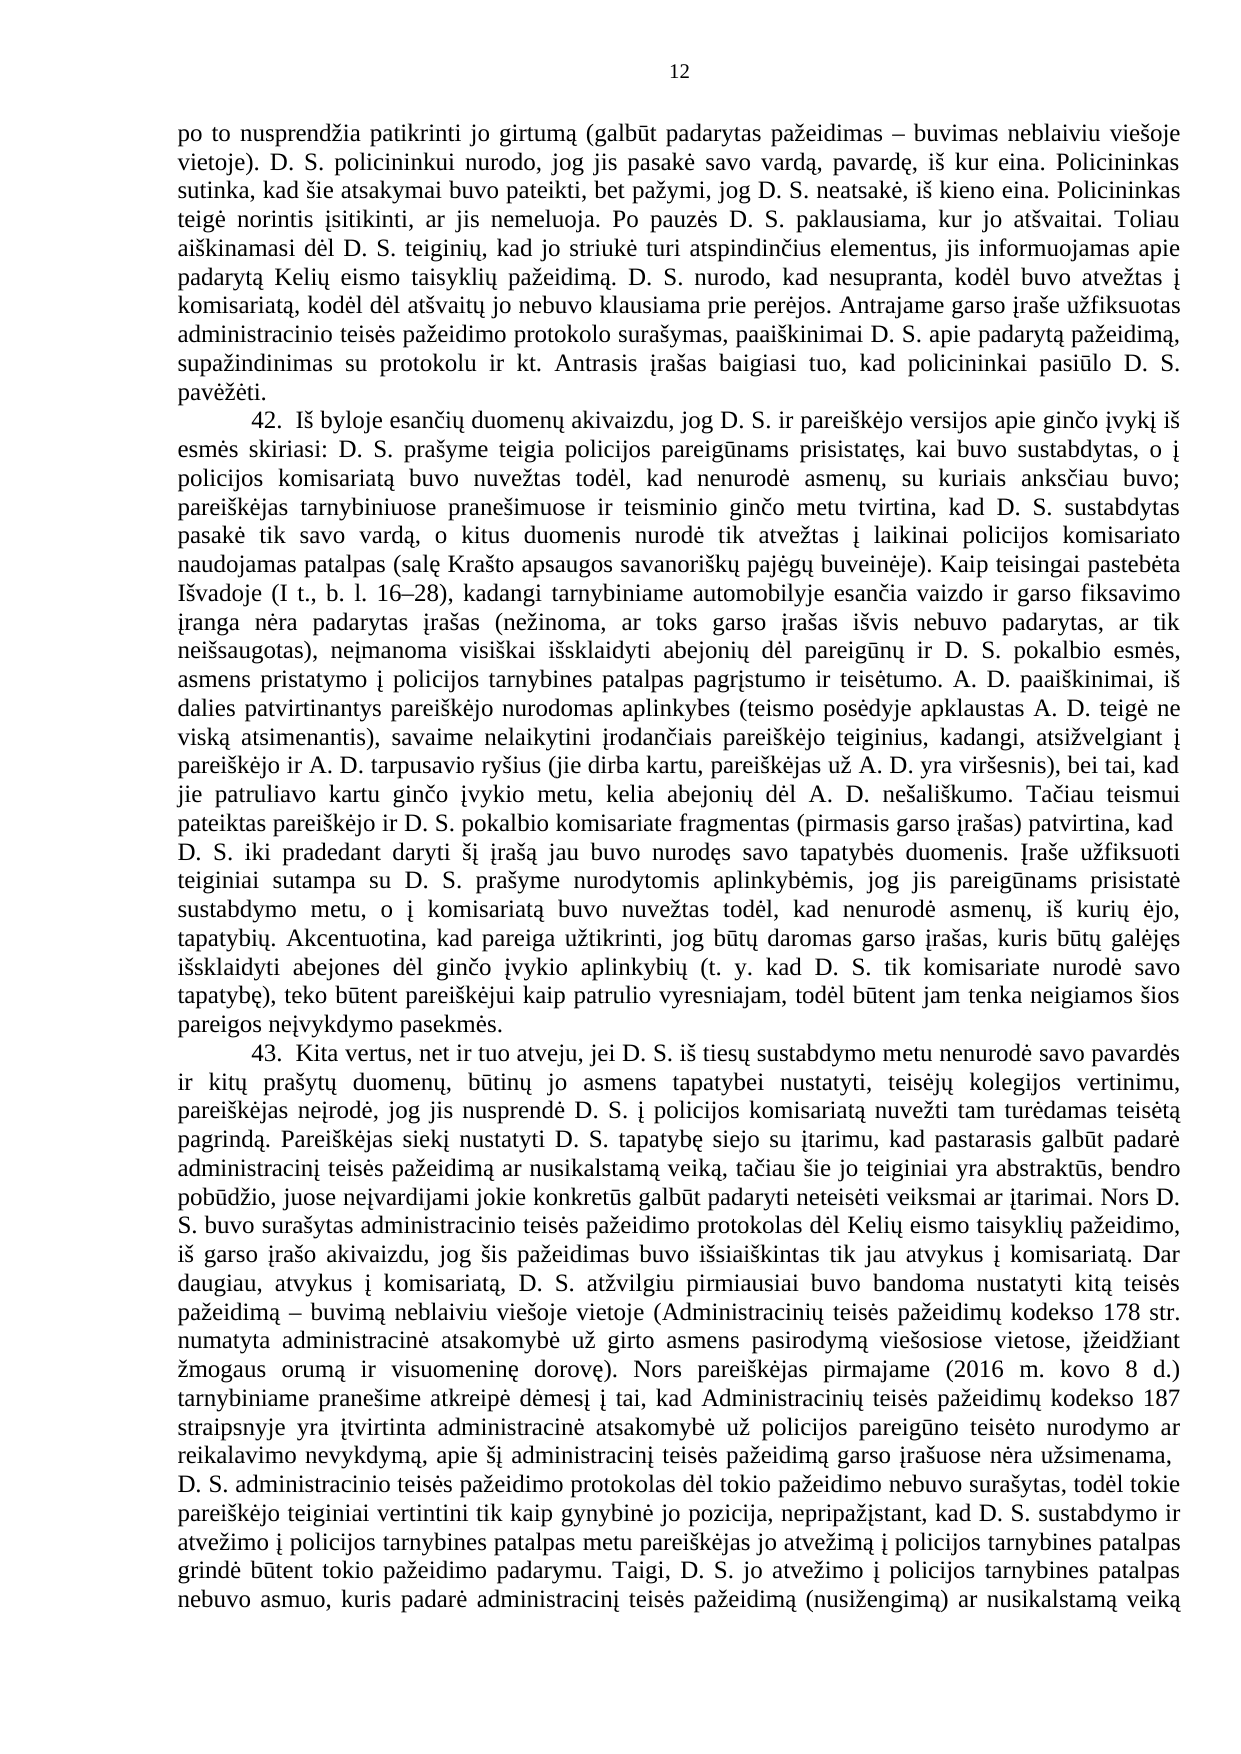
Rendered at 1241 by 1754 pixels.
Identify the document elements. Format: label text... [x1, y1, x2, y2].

text 42. Iš byloje esančių duomenų akivaizdu, jog D. S. ir pareiškėjo versijos apie ginčo įvykį iš esmės skiriasi: D. S. prašyme teigia policijos pareigūnams prisistatęs, kai buvo sustabdytas, o į policijos komisariatą buvo nuvežtas todėl, kad nenurodė asmenų, su kuriais anksčiau buvo; pareiškėjas tarnybiniuose pranešimuose ir teisminio ginčo metu tvirtina, kad D. S. sustabdytas pasakė tik savo vardą, o kitus duomenis nurodė tik atvežtas į laikinai policijos komisariato naudojamas patalpas (salę Krašto apsaugos savanoriškų pajėgų buveinėje). Kaip teisingai pastebėta Išvadoje (I t., b. l. 16–28), kadangi tarnybiniame automobilyje esančia vaizdo ir garso fiksavimo įranga nėra padarytas įrašas (nežinoma, ar toks garso įrašas išvis nebuvo padarytas, ar tik neišsaugotas), neįmanoma visiškai išsklaidyti abejonių dėl pareigūnų ir D. S. pokalbio esmės, asmens pristatymo į policijos tarnybines patalpas pagrįstumo ir teisėtumo. A. D. paaiškinimai, iš dalies patvirtinantys pareiškėjo nurodomas aplinkybes (teismo posėdyje apklaustas A. D. teigė ne viską atsimenantis), savaime nelaikytini įrodančiais pareiškėjo teiginius, kadangi, atsižvelgiant į pareiškėjo ir A. D. tarpusavio ryšius (jie dirba kartu, pareiškėjas už A. D. yra viršesnis), bei tai, kad jie patruliavo kartu ginčo įvykio metu, kelia abejonių dėl A. D. nešališkumo. Tačiau teismui pateiktas pareiškėjo ir D. S. pokalbio komisariate fragmentas (pirmasis garso įrašas) patvirtina, kad D. S. iki pradedant daryti šį įrašą jau buvo nurodęs savo tapatybės duomenis. Įraše užfiksuoti teiginiai sutampa su D. S. prašyme nurodytomis aplinkybėmis, jog jis pareigūnams prisistatė sustabdymo metu, o į komisariatą buvo nuvežtas todėl, kad nenurodė asmenų, iš kurių ėjo, tapatybių. Akcentuotina, kad pareiga užtikrinti, jog būtų daromas garso įrašas, kuris būtų galėjęs išsklaidyti abejones dėl ginčo įvykio aplinkybių (t. y. kad D. S. tik komisariate nurodė savo tapatybę), teko būtent pareiškėjui kaip patrulio vyresniajam, todėl būtent jam tenka neigiamos šios pareigos neįvykdymo pasekmės. [177, 406, 1181, 1038]
text 43. Kita vertus, net ir tuo atveju, jei D. S. iš tiesų sustabdymo metu nenurodė savo pavardės ir kitų prašytų duomenų, būtinų jo asmens tapatybei nustatyti, teisėjų kolegijos vertinimu, pareiškėjas neįrodė, jog jis nusprendė D. S. į policijos komisariatą nuvežti tam turėdamas teisėtą pagrindą. Pareiškėjas siekį nustatyti D. S. tapatybę siejo su įtarimu, kad pastarasis galbūt padarė administracinį teisės pažeidimą ar nusikalstamą veiką, tačiau šie jo teiginiai yra abstraktūs, bendro pobūdžio, juose neįvardijami jokie konkretūs galbūt padaryti neteisėti veiksmai ar įtarimai. Nors D. S. buvo surašytas administracinio teisės pažeidimo protokolas dėl Kelių eismo taisyklių pažeidimo, iš garso įrašo akivaizdu, jog šis pažeidimas buvo išsiaiškintas tik jau atvykus į komisariatą. Dar daugiau, atvykus į komisariatą, D. S. atžvilgiu pirmiausiai buvo bandoma nustatyti kitą teisės pažeidimą – buvimą neblaiviu viešoje vietoje (Administracinių teisės pažeidimų kodekso 178 str. numatyta administracinė atsakomybė už girto asmens pasirodymą viešosiose vietose, įžeidžiant žmogaus orumą ir visuomeninę dorovę). Nors pareiškėjas pirmajame (2016 m. kovo 8 d.) tarnybiniame pranešime atkreipė dėmesį į tai, kad Administracinių teisės pažeidimų kodekso 187 straipsnyje yra įtvirtinta administracinė atsakomybė už policijos pareigūno teisėto nurodymo ar reikalavimo nevykdymą, apie šį administracinį teisės pažeidimą garso įrašuose nėra užsimenama, D. S. administracinio teisės pažeidimo protokolas dėl tokio pažeidimo nebuvo surašytas, todėl tokie pareiškėjo teiginiai vertintini tik kaip gynybinė jo pozicija, nepripažįstant, kad D. S. sustabdymo ir atvežimo į policijos tarnybines patalpas metu pareiškėjas jo atvežimą į policijos tarnybines patalpas grindė būtent tokio pažeidimo padarymu. Taigi, D. S. jo atvežimo į policijos tarnybines patalpas nebuvo asmuo, kuris padarė administracinį teisės pažeidimą (nusižengimą) ar nusikalstamą veiką [177, 1038, 1181, 1613]
text po to nusprendžia patikrinti jo girtumą (galbūt padarytas pažeidimas – buvimas neblaiviu viešoje vietoje). D. S. policininkui nurodo, jog jis pasakė savo vardą, pavardę, iš kur eina. Policininkas sutinka, kad šie atsakymai buvo pateikti, bet pažymi, jog D. S. neatsakė, iš kieno eina. Policininkas teigė norintis įsitikinti, ar jis nemeluoja. Po pauzės D. S. paklausiama, kur jo atšvaitai. Toliau aiškinamasi dėl D. S. teiginių, kad jo striukė turi atspindinčius elementus, jis informuojamas apie padarytą Kelių eismo taisyklių pažeidimą. D. S. nurodo, kad nesupranta, kodėl buvo atvežtas į komisariatą, kodėl dėl atšvaitų jo nebuvo klausiama prie perėjos. Antrajame garso įraše užfiksuotas administracinio teisės pažeidimo protokolo surašymas, paaiškinimai D. S. apie padarytą pažeidimą, supažindinimas su protokolu ir kt. Antrasis įrašas baigiasi tuo, kad policininkai pasiūlo D. S. pavėžėti. [177, 118, 1181, 406]
